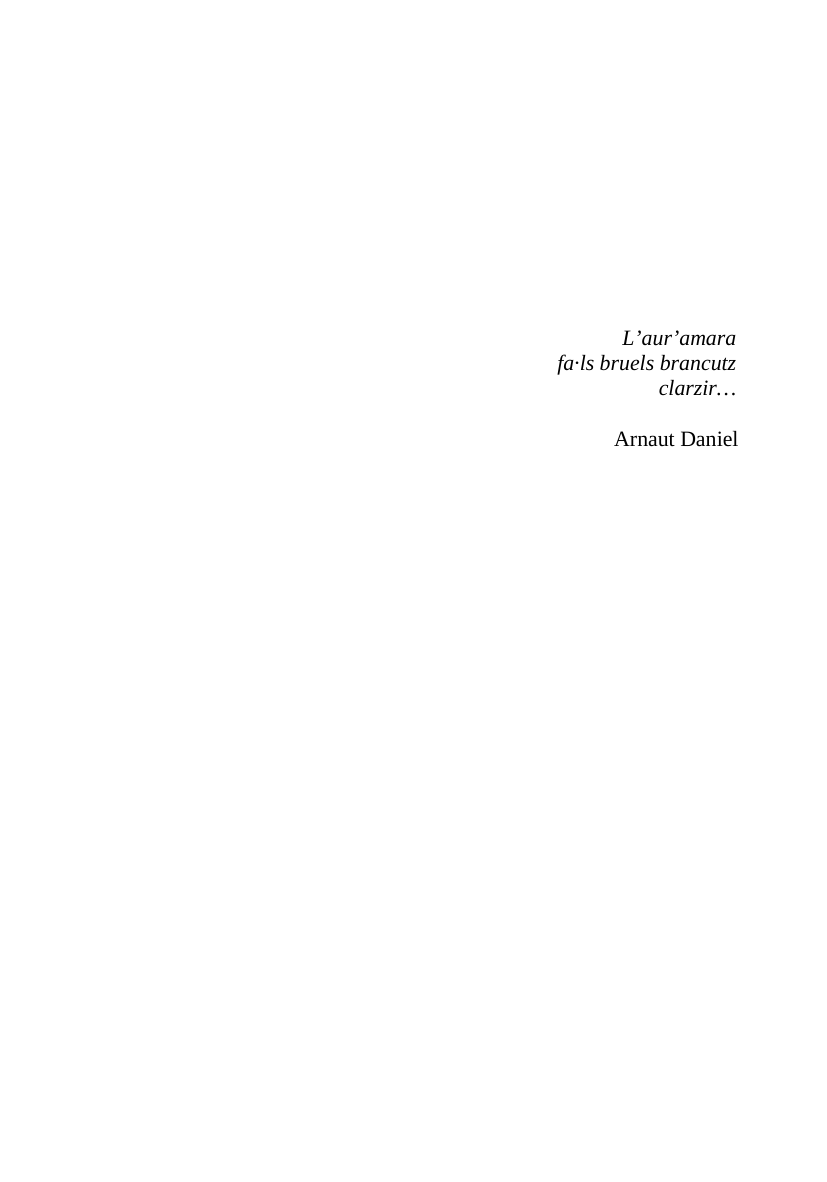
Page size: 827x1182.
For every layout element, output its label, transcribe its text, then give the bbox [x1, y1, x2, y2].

text fa·ls bruels brancutz [88, 350, 738, 375]
text Arnaut Daniel [88, 426, 738, 451]
text clarzir… [88, 375, 738, 400]
text L’aur’amara [88, 325, 738, 350]
